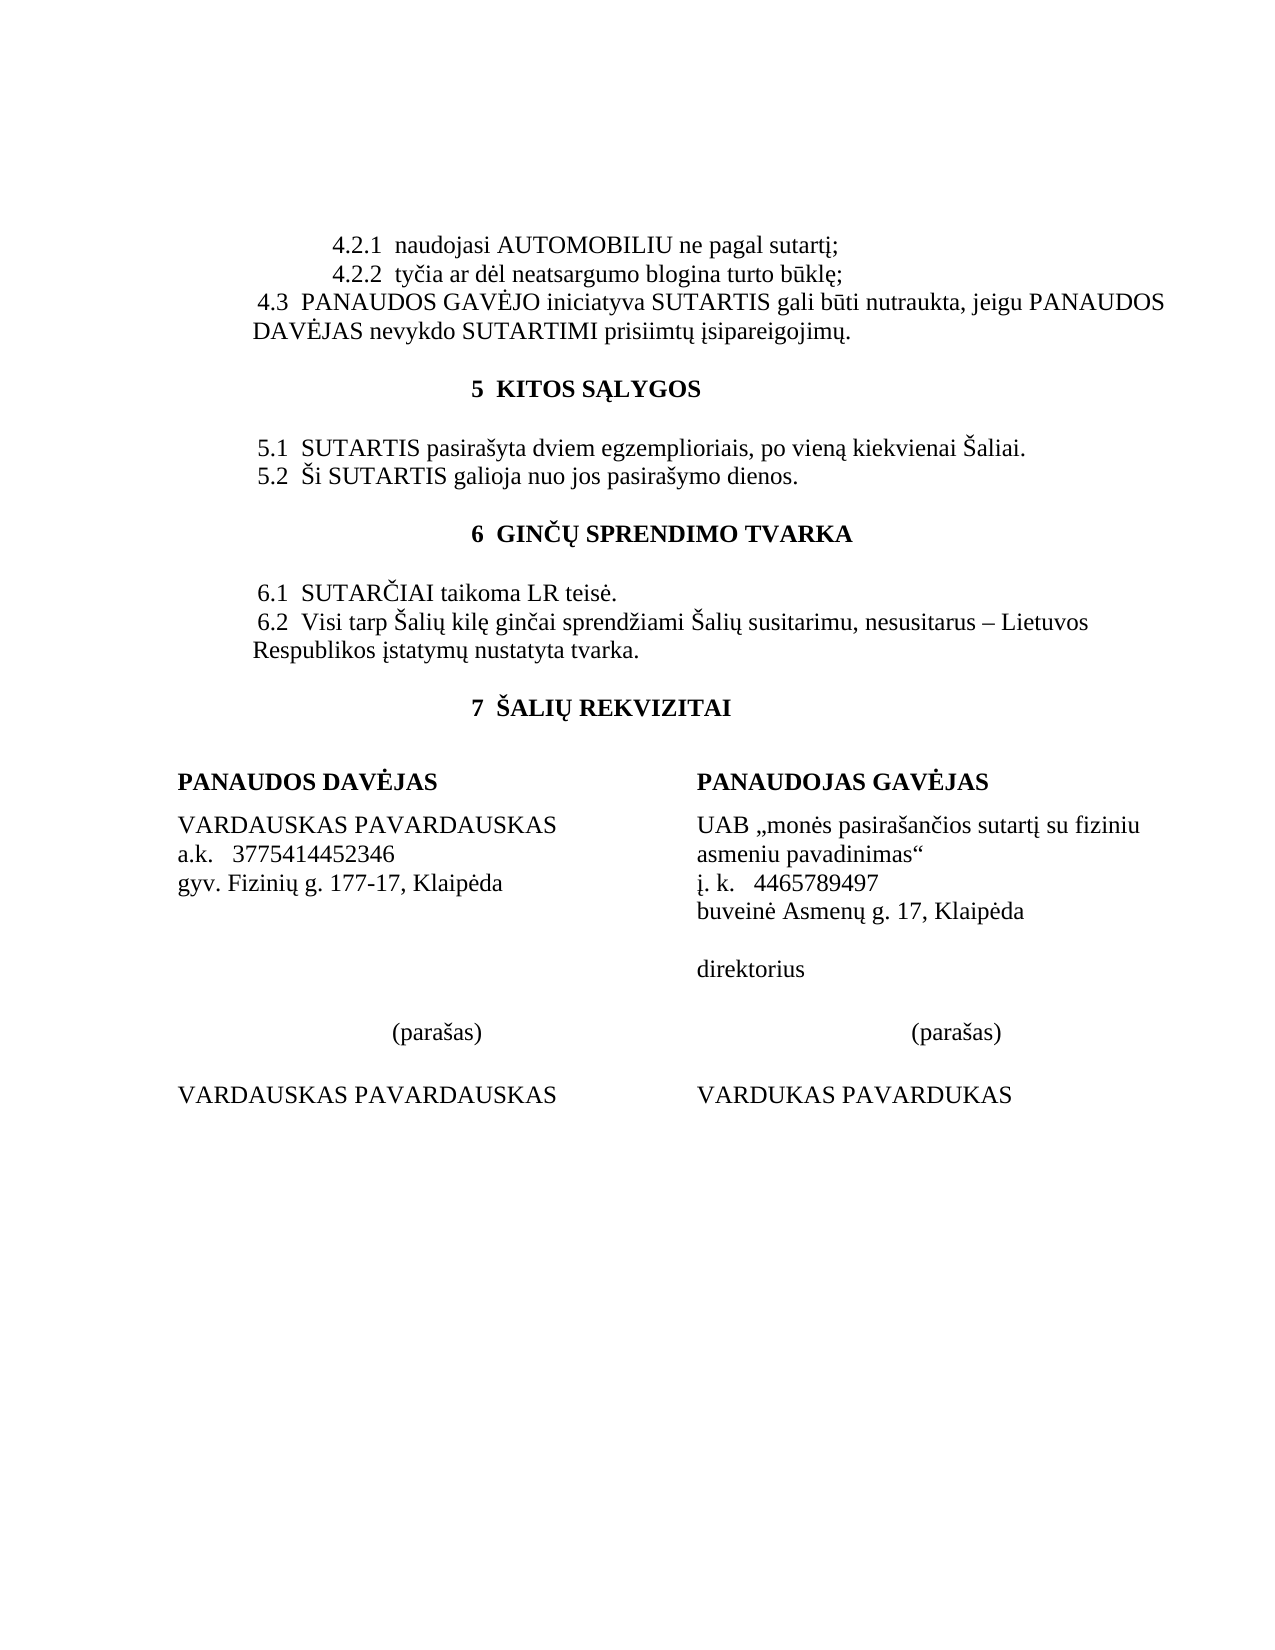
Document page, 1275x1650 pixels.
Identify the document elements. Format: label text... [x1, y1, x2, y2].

table_header PANAUDOS DAVĖJAS [177, 752, 697, 810]
list Visi tarp Šalių kilę ginčai sprendžiami Šalių susitarimu, nesusitarus – Lietuvos Respublikos įstatymų nustatyta tvarka. [251, 607, 1216, 664]
list SUTARTIS pasirašyta dviem egzemplioriais, po vieną kiekvienai Šaliai. [251, 433, 1216, 461]
list PANAUDOS GAVĖJO iniciatyva SUTARTIS gali būti nutraukta, jeigu PANAUDOS DAVĖJAS nevykdo SUTARTIMI prisiimtų įsipareigojimų. [251, 287, 1216, 345]
list SUTARČIAI taikoma LR teisė. [251, 578, 1216, 607]
table_header PANAUDOJAS GAVĖJAS [697, 752, 1216, 810]
list naudojasi AUTOMOBILIU ne pagal sutartį; [326, 230, 1216, 259]
table_cell VARDAUSKAS PAVARDAUSKAS [177, 1080, 697, 1109]
list KITOS SĄLYGOS [465, 374, 1216, 403]
table_cell (parašas) [697, 983, 1216, 1080]
list ŠALIŲ REKVIZITAI [465, 693, 1216, 722]
list GINČŲ SPRENDIMO TVARKA [465, 519, 1216, 548]
table_cell direktorius [697, 925, 1216, 983]
table_cell [177, 925, 697, 983]
table_cell UAB „monės pasirašančios sutartį su fiziniu asmeniu pavadinimas“ į. k. 4465789497 buveinė Asmenų g. 17, Klaipėda [697, 810, 1216, 925]
list Ši SUTARTIS galioja nuo jos pasirašymo dienos. [251, 461, 1216, 490]
table_cell (parašas) [177, 983, 697, 1080]
table_cell VARDUKAS PAVARDUKAS [697, 1080, 1216, 1109]
table_cell VARDAUSKAS PAVARDAUSKAS a.k. 3775414452346 gyv. Fizinių g. 177-17, Klaipėda [177, 810, 697, 925]
list tyčia ar dėl neatsargumo blogina turto būklę; [326, 259, 1216, 287]
